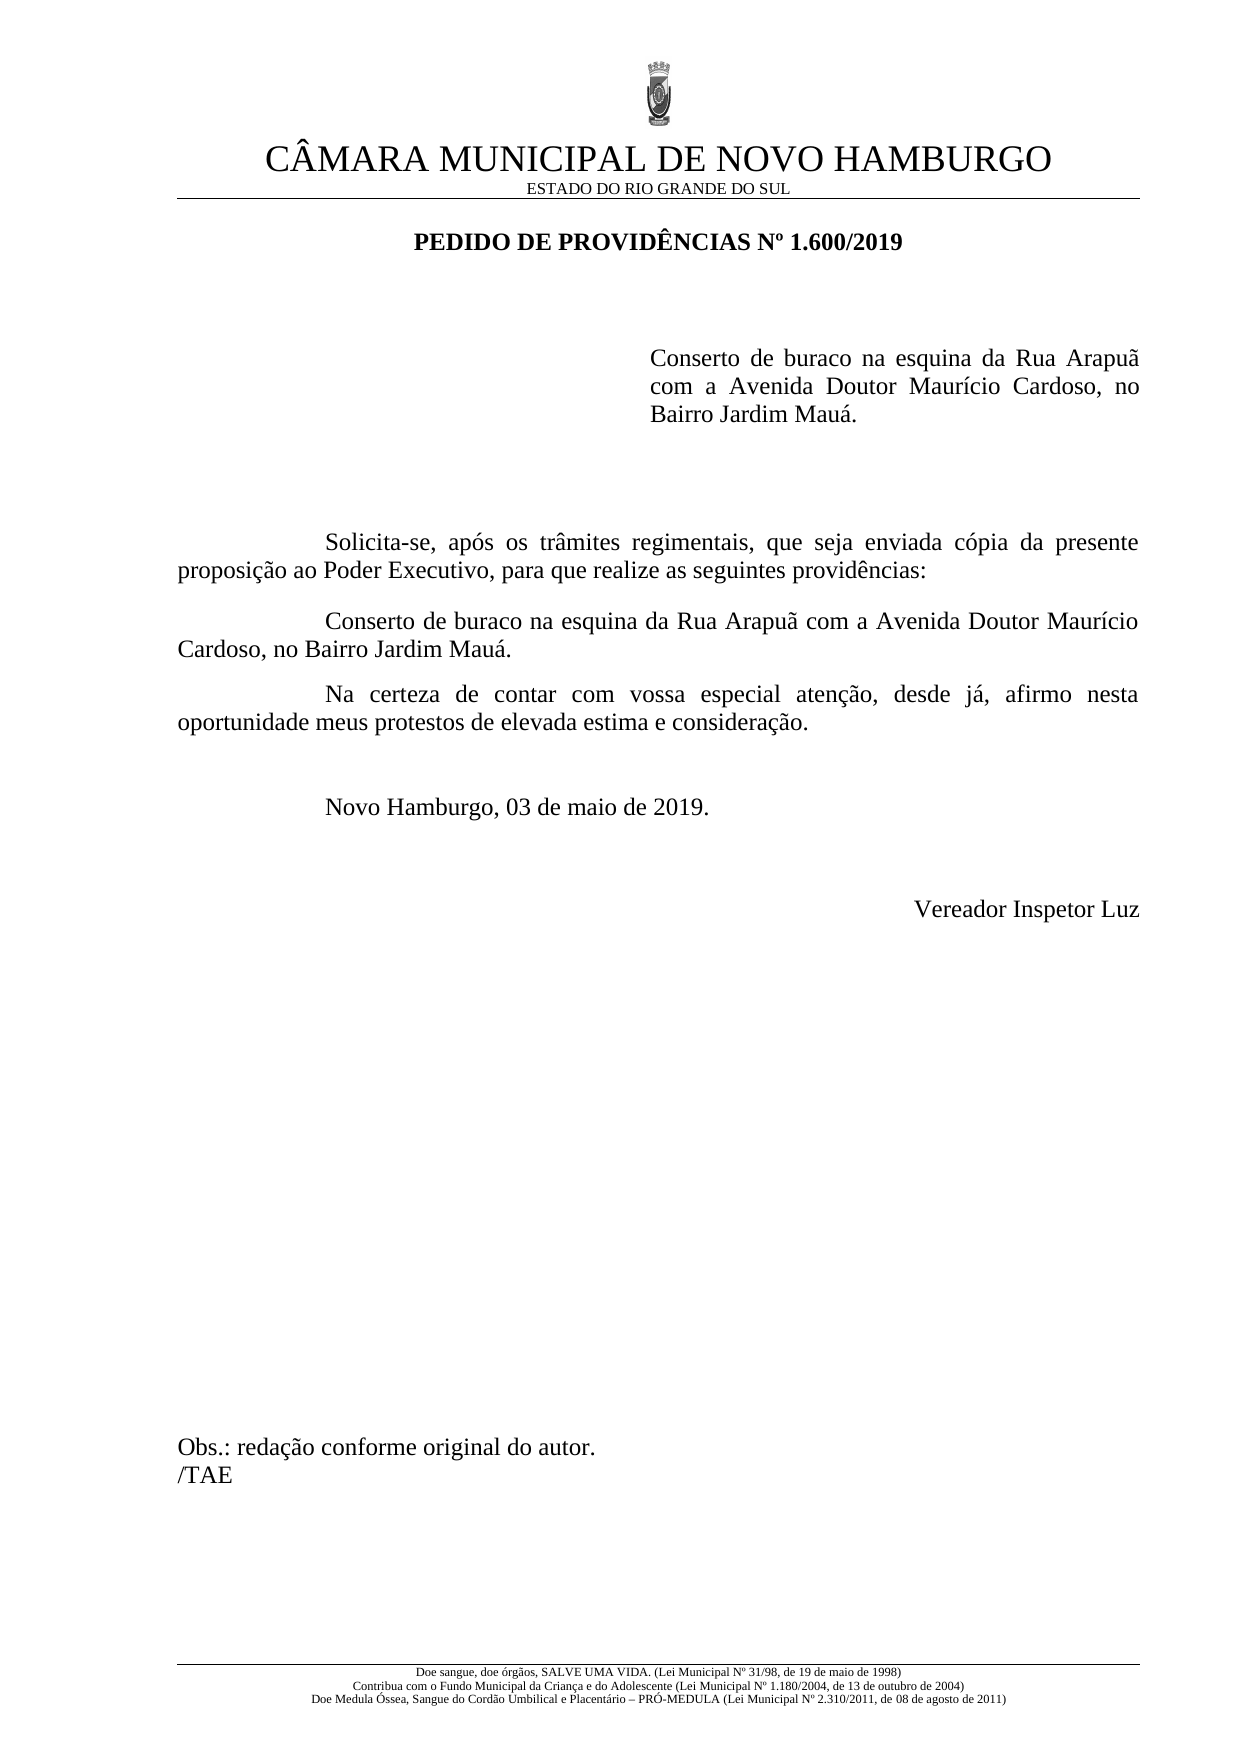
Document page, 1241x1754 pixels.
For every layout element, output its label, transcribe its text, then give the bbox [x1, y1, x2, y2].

text Vereador Inspetor Luz [177, 895, 1140, 923]
text Obs.: redação conforme original do autor. [177, 1433, 1140, 1461]
text Na certeza de contar com vossa especial atenção, desde já, afirmo nesta oportunidade meus protestos de elevada estima e consideração. [177, 680, 1140, 736]
text Conserto de buraco na esquina da Rua Arapuã com a Avenida Doutor Maurício Cardoso, no Bairro Jardim Mauá. [177, 607, 1140, 662]
text Novo Hamburgo, 03 de maio de 2019. [177, 793, 1140, 821]
text /TAE [177, 1461, 1140, 1489]
text Solicita-se, após os trâmites regimentais, que seja enviada cópia da presente proposição ao Poder Executivo, para que realize as seguintes providências: [177, 528, 1140, 583]
text PEDIDO DE PROVIDÊNCIAS Nº 1.600/2019 [177, 228, 1140, 256]
text Conserto de buraco na esquina da Rua Arapuã com a Avenida Doutor Maurício Cardoso, no Bairro Jardim Mauá. [650, 344, 1140, 428]
